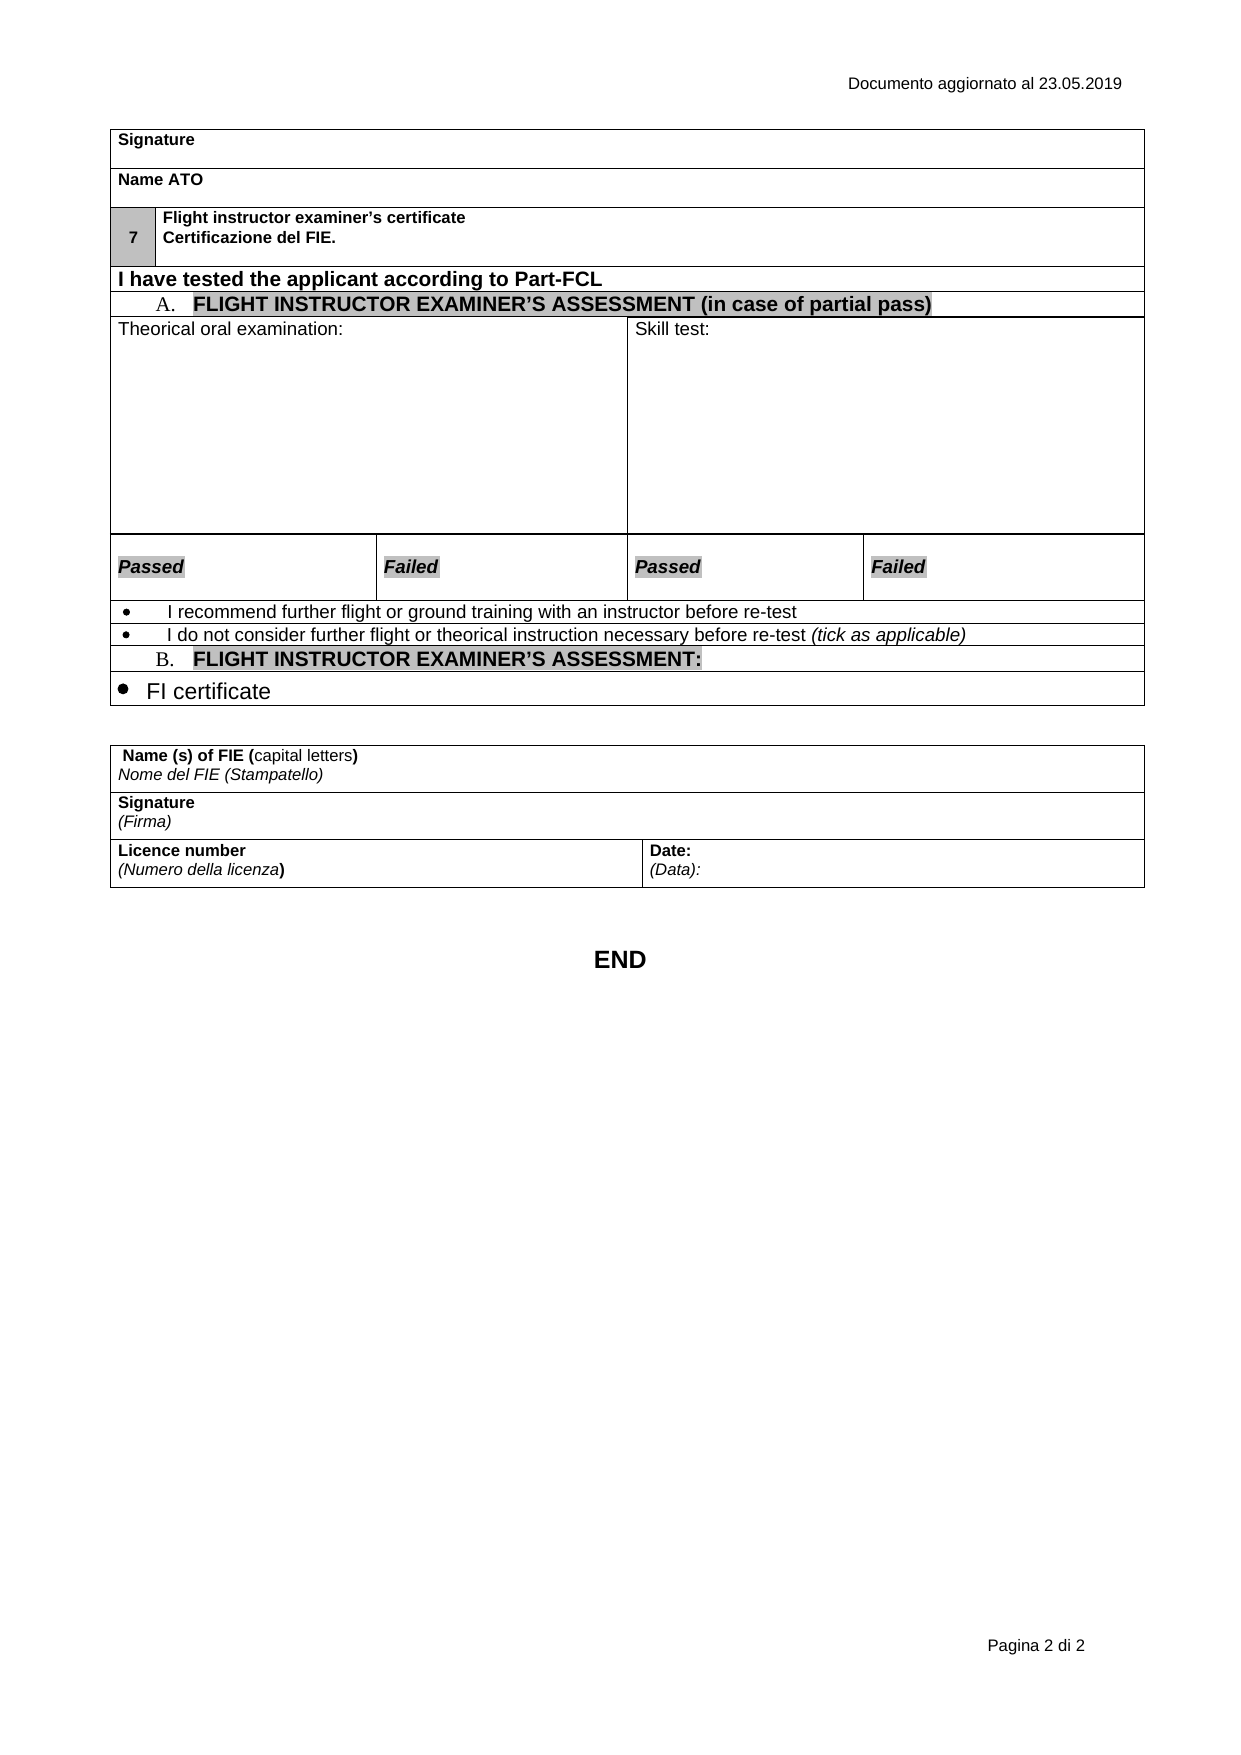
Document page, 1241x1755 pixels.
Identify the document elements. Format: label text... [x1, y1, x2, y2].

table_cell Passed [628, 535, 863, 599]
table_cell Signature [111, 130, 1144, 168]
table_header Name (s) of FIE (capital letters) Nome del FIE (Stampatello) [111, 746, 1144, 792]
table_cell [749, 840, 1144, 887]
table_cell FLIGHT INSTRUCTOR EXAMINER’S ASSESSMENT (in case of partial pass) [111, 292, 1144, 316]
table_cell Theorical oral examination: [111, 317, 627, 533]
table_cell  FI certificate [111, 672, 1144, 705]
table_cell I have tested the applicant according to Part-FCL [111, 267, 1144, 291]
table_cell 7 [111, 208, 155, 266]
table_cell Signature (Firma) [111, 793, 1144, 839]
table_cell Failed [377, 535, 627, 599]
table_cell FLIGHT INSTRUCTOR EXAMINER’S ASSESSMENT: [111, 646, 1144, 671]
table_cell Skill test: [628, 318, 1144, 533]
table_cell  I recommend further flight or ground training with an instructor before re-test [111, 601, 1144, 623]
table_cell Flight instructor examiner’s certificate Certificazione del FIE. [156, 208, 1144, 266]
table_cell  I do not consider further flight or theorical instruction necessary before re-test (tick as applicable) [111, 624, 1144, 645]
table_cell Licence number (Numero della licenza) [111, 840, 362, 887]
table_cell [362, 840, 642, 887]
table_cell Name ATO [111, 169, 1144, 207]
table_cell Failed [864, 535, 1144, 599]
table_cell Date: (Data): [643, 840, 748, 887]
table_cell Passed [111, 535, 376, 599]
text END [118, 945, 1122, 974]
